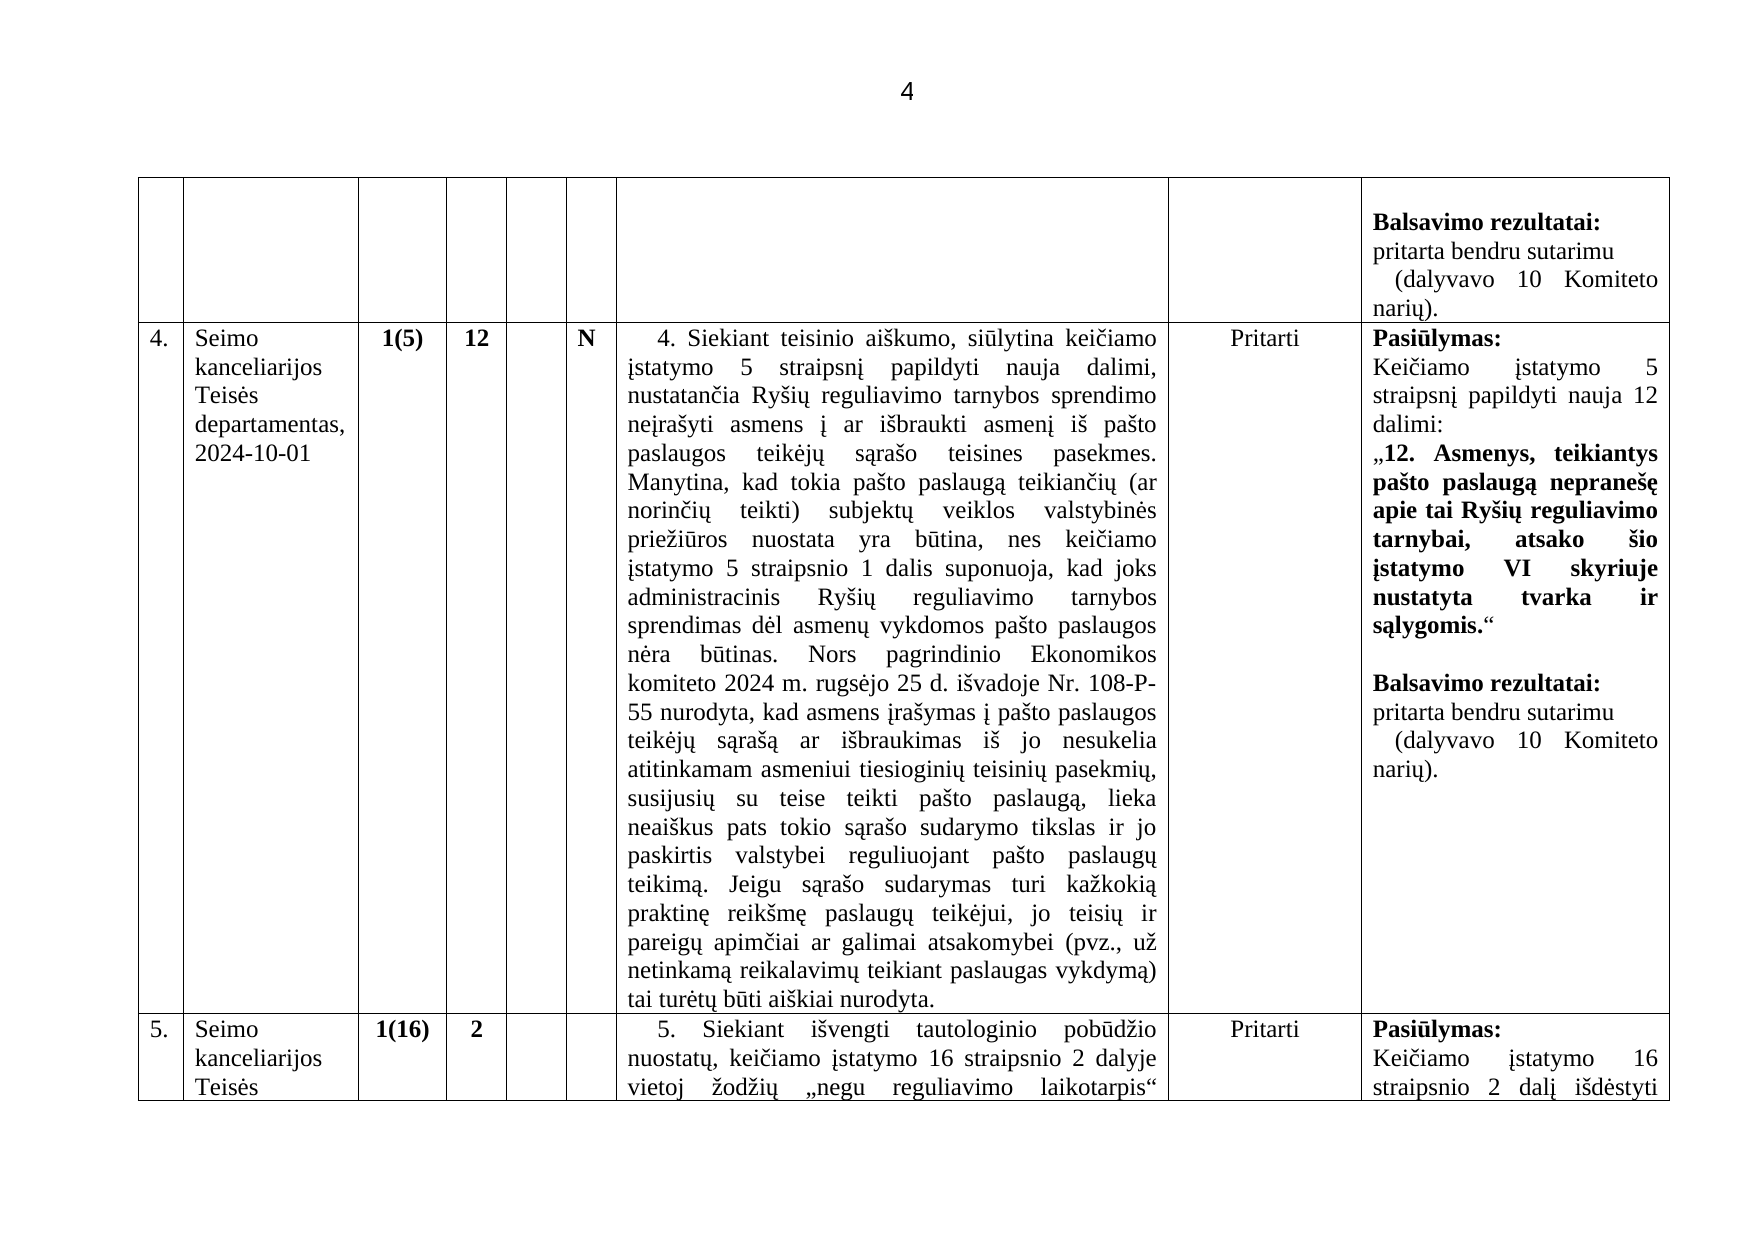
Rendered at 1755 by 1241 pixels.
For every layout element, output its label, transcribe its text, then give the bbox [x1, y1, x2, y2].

table_cell 5. Siekiant išvengti tautologinio pobūdžio nuostatų, keičiamo įstatymo 16 straipsnio 2 dalyje vietoj žodžių „negu reguliavimo laikotarpis“ [617, 1014, 1168, 1100]
table_cell Pasiūlymas: Keičiamo įstatymo 16 straipsnio 2 dalį išdėstyti [1362, 1014, 1669, 1100]
table_cell Seimo kanceliarijos Teisės [184, 1014, 358, 1100]
table_cell Seimo kanceliarijos Teisės departamentas, 2024-10-01 [184, 323, 358, 1013]
table_cell Pritarti [1169, 323, 1361, 1013]
table_cell [507, 323, 566, 1013]
table_cell [359, 178, 446, 322]
table_cell Pritarti [1169, 1014, 1361, 1100]
table_cell [1169, 178, 1361, 322]
table_cell 5. [139, 1014, 183, 1100]
table_cell [1670, 1013, 1675, 1100]
table_cell [1670, 322, 1675, 1013]
table_cell [1670, 177, 1675, 322]
table_cell [184, 178, 358, 322]
table_cell [617, 178, 1168, 322]
table_cell 12 [447, 323, 506, 1013]
table_cell [507, 178, 566, 322]
table_cell 1(5) [359, 323, 446, 1013]
table_cell Pasiūlymas: Keičiamo įstatymo 5 straipsnį papildyti nauja 12 dalimi: „12. Asmenys, teikiantys pašto paslaugą nepranešę apie tai Ryšių reguliavimo tarnybai, atsako šio įstatymo VI skyriuje nustatyta tvarka ir sąlygomis.“ Balsavimo rezultatai: pritarta bendru sutarimu (dalyvavo 10 Komiteto narių). [1362, 323, 1669, 1013]
table_cell [447, 178, 506, 322]
table_cell [567, 178, 616, 322]
table_cell [507, 1014, 566, 1100]
table_cell 1(16) [359, 1014, 446, 1100]
table_cell N [567, 323, 616, 1013]
table_cell 4. [139, 323, 183, 1013]
table_cell 2 [447, 1014, 506, 1100]
table_cell Balsavimo rezultatai: pritarta bendru sutarimu (dalyvavo 10 Komiteto narių). [1362, 178, 1669, 322]
table_cell 4. Siekiant teisinio aiškumo, siūlytina keičiamo įstatymo 5 straipsnį papildyti nauja dalimi, nustatančia Ryšių reguliavimo tarnybos sprendimo neįrašyti asmens į ar išbraukti asmenį iš pašto paslaugos teikėjų sąrašo teisines pasekmes. Manytina, kad tokia pašto paslaugą teikiančių (ar norinčių teikti) subjektų veiklos valstybinės priežiūros nuostata yra būtina, nes keičiamo įstatymo 5 straipsnio 1 dalis suponuoja, kad joks administracinis Ryšių reguliavimo tarnybos sprendimas dėl asmenų vykdomos pašto paslaugos nėra būtinas. Nors pagrindinio Ekonomikos komiteto 2024 m. rugsėjo 25 d. išvadoje Nr. 108-P-55 nurodyta, kad asmens įrašymas į pašto paslaugos teikėjų sąrašą ar išbraukimas iš jo nesukelia atitinkamam asmeniui tiesioginių teisinių pasekmių, susijusių su teise teikti pašto paslaugą, lieka neaiškus pats tokio sąrašo sudarymo tikslas ir jo paskirtis valstybei reguliuojant pašto paslaugų teikimą. Jeigu sąrašo sudarymas turi kažkokią praktinę reikšmę paslaugų teikėjui, jo teisių ir pareigų apimčiai ar galimai atsakomybei (pvz., už netinkamą reikalavimų teikiant paslaugas vykdymą) tai turėtų būti aiškiai nurodyta. [617, 323, 1168, 1013]
table_cell [567, 1014, 616, 1100]
table_cell [139, 178, 183, 322]
